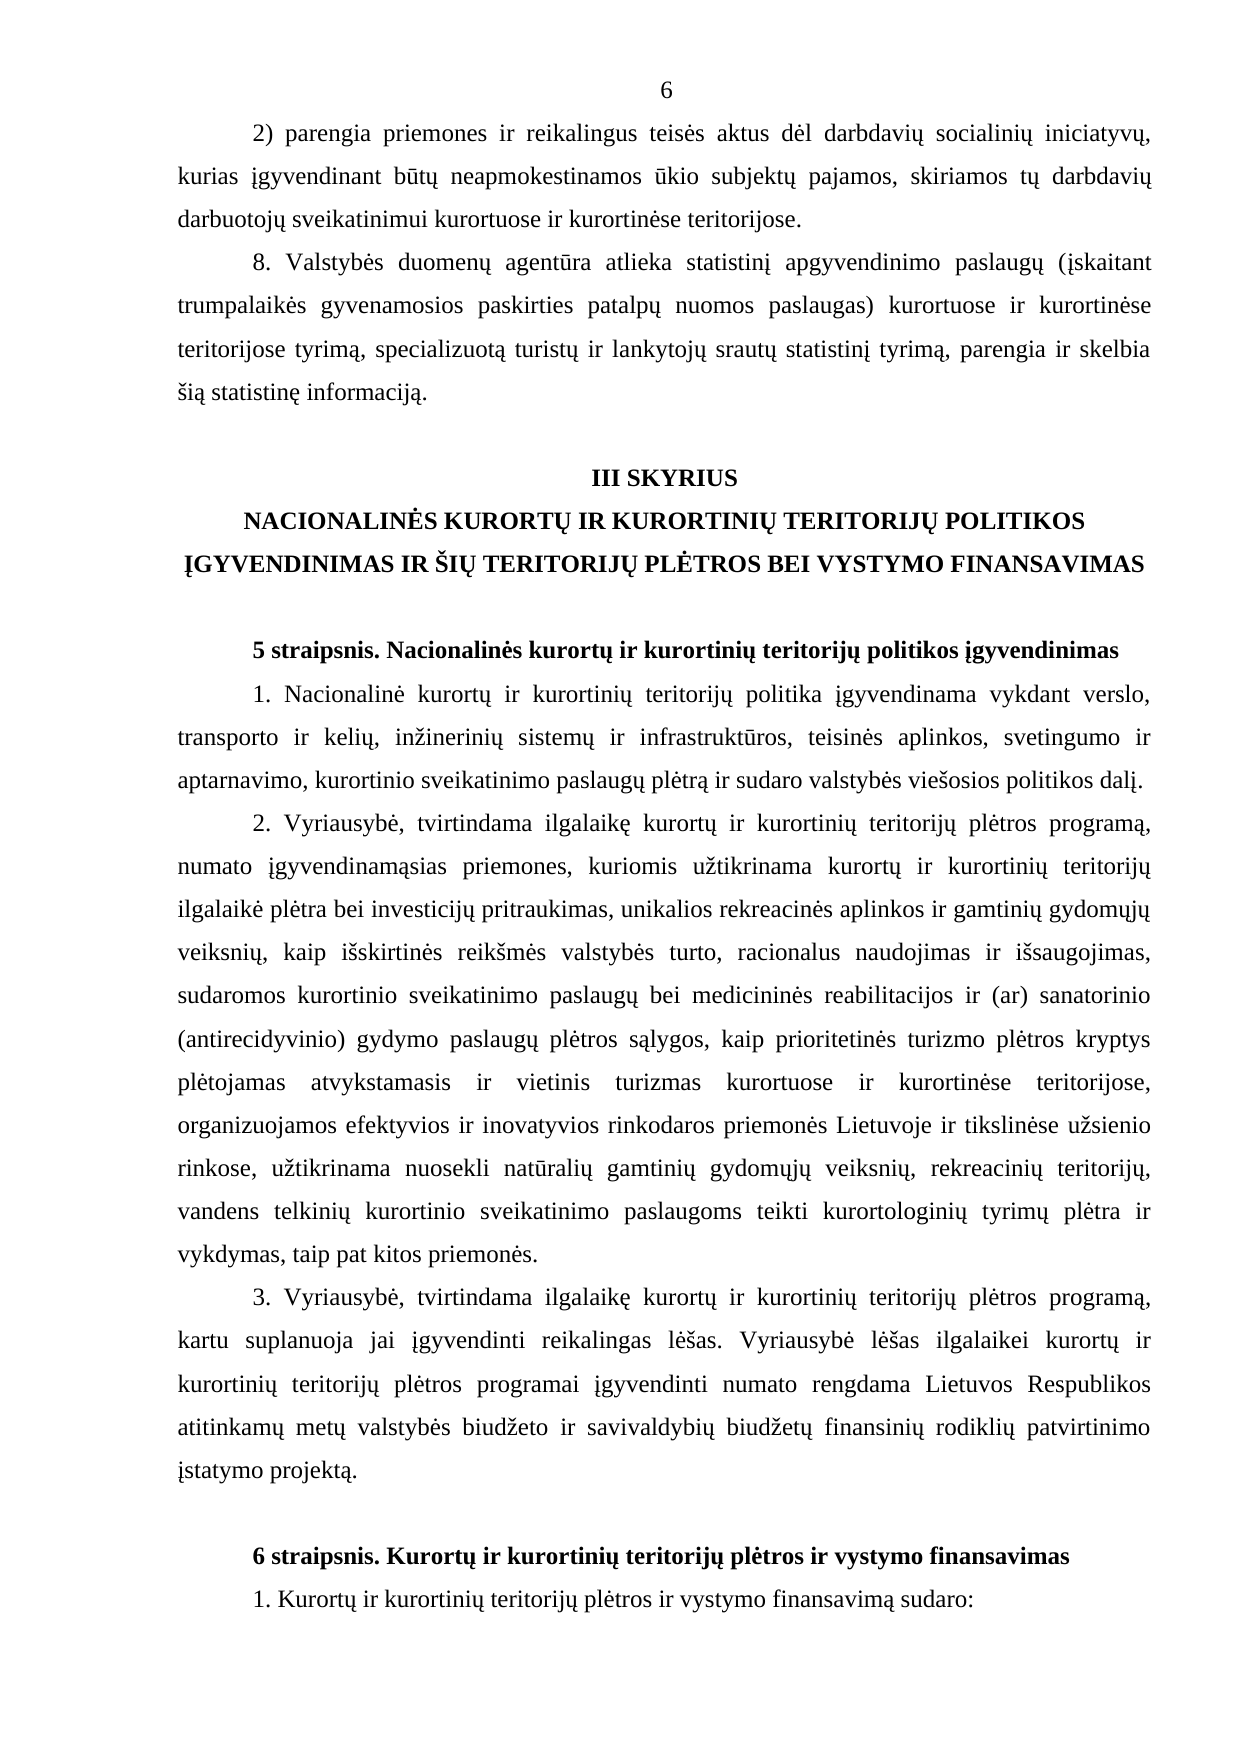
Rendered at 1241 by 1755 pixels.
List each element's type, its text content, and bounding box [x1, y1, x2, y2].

text 1. Nacionalinė kurortų ir kurortinių teritorijų politika įgyvendinama vykdant verslo, transporto ir kelių, inžinerinių sistemų ir infrastruktūros, teisinės aplinkos, svetingumo ir aptarnavimo, kurortinio sveikatinimo paslaugų plėtrą ir sudaro valstybės viešosios politikos dalį. [177, 679, 1152, 794]
text 2. Vyriausybė, tvirtindama ilgalaikę kurortų ir kurortinių teritorijų plėtros programą, numato įgyvendinamąsias priemones, kuriomis užtikrinama kurortų ir kurortinių teritorijų ilgalaikė plėtra bei investicijų pritraukimas, unikalios rekreacinės aplinkos ir gamtinių gydomųjų veiksnių, kaip išskirtinės reikšmės valstybės turto, racionalus naudojimas ir išsaugojimas, sudaromos kurortinio sveikatinimo paslaugų bei medicininės reabilitacijos ir (ar) sanatorinio (antirecidyvinio) gydymo paslaugų plėtros sąlygos, kaip prioritetinės turizmo plėtros kryptys plėtojamas atvykstamasis ir vietinis turizmas kurortuose ir kurortinėse teritorijose, organizuojamos efektyvios ir inovatyvios rinkodaros priemonės Lietuvoje ir tikslinėse užsienio rinkose, užtikrinama nuosekli natūralių gamtinių gydomųjų veiksnių, rekreacinių teritorijų, vandens telkinių kurortinio sveikatinimo paslaugoms teikti kurortologinių tyrimų plėtra ir vykdymas, taip pat kitos priemonės. [177, 808, 1152, 1268]
text 8. Valstybės duomenų agentūra atlieka statistinį apgyvendinimo paslaugų (įskaitant trumpalaikės gyvenamosios paskirties patalpų nuomos paslaugas) kurortuose ir kurortinėse teritorijose tyrimą, specializuotą turistų ir lankytojų srautų statistinį tyrimą, parengia ir skelbia šią statistinę informaciją. [177, 247, 1152, 406]
text 5 straipsnis. Nacionalinės kurortų ir kurortinių teritorijų politikos įgyvendinimas [177, 636, 1152, 664]
text 2) parengia priemones ir reikalingus teisės aktus dėl darbdavių socialinių iniciatyvų, kurias įgyvendinant būtų neapmokestinamos ūkio subjektų pajamos, skiriamos tų darbdavių darbuotojų sveikatinimui kurortuose ir kurortinėse teritorijose. [177, 118, 1152, 233]
text NACIONALINĖS KURORTŲ IR KURORTINIŲ TERITORIJŲ POLITIKOS ĮGYVENDINIMAS IR ŠIŲ TERITORIJŲ PLĖTROS BEI VYSTYMO FINANSAVIMAS [177, 506, 1152, 578]
text III SKYRIUS [177, 463, 1152, 492]
text 3. Vyriausybė, tvirtindama ilgalaikę kurortų ir kurortinių teritorijų plėtros programą, kartu suplanuoja jai įgyvendinti reikalingas lėšas. Vyriausybė lėšas ilgalaikei kurortų ir kurortinių teritorijų plėtros programai įgyvendinti numato rengdama Lietuvos Respublikos atitinkamų metų valstybės biudžeto ir savivaldybių biudžetų finansinių rodiklių patvirtinimo įstatymo projektą. [177, 1282, 1152, 1484]
text 6 straipsnis. Kurortų ir kurortinių teritorijų plėtros ir vystymo finansavimas [177, 1541, 1152, 1570]
text 1. Kurortų ir kurortinių teritorijų plėtros ir vystymo finansavimą sudaro: [177, 1584, 1152, 1613]
